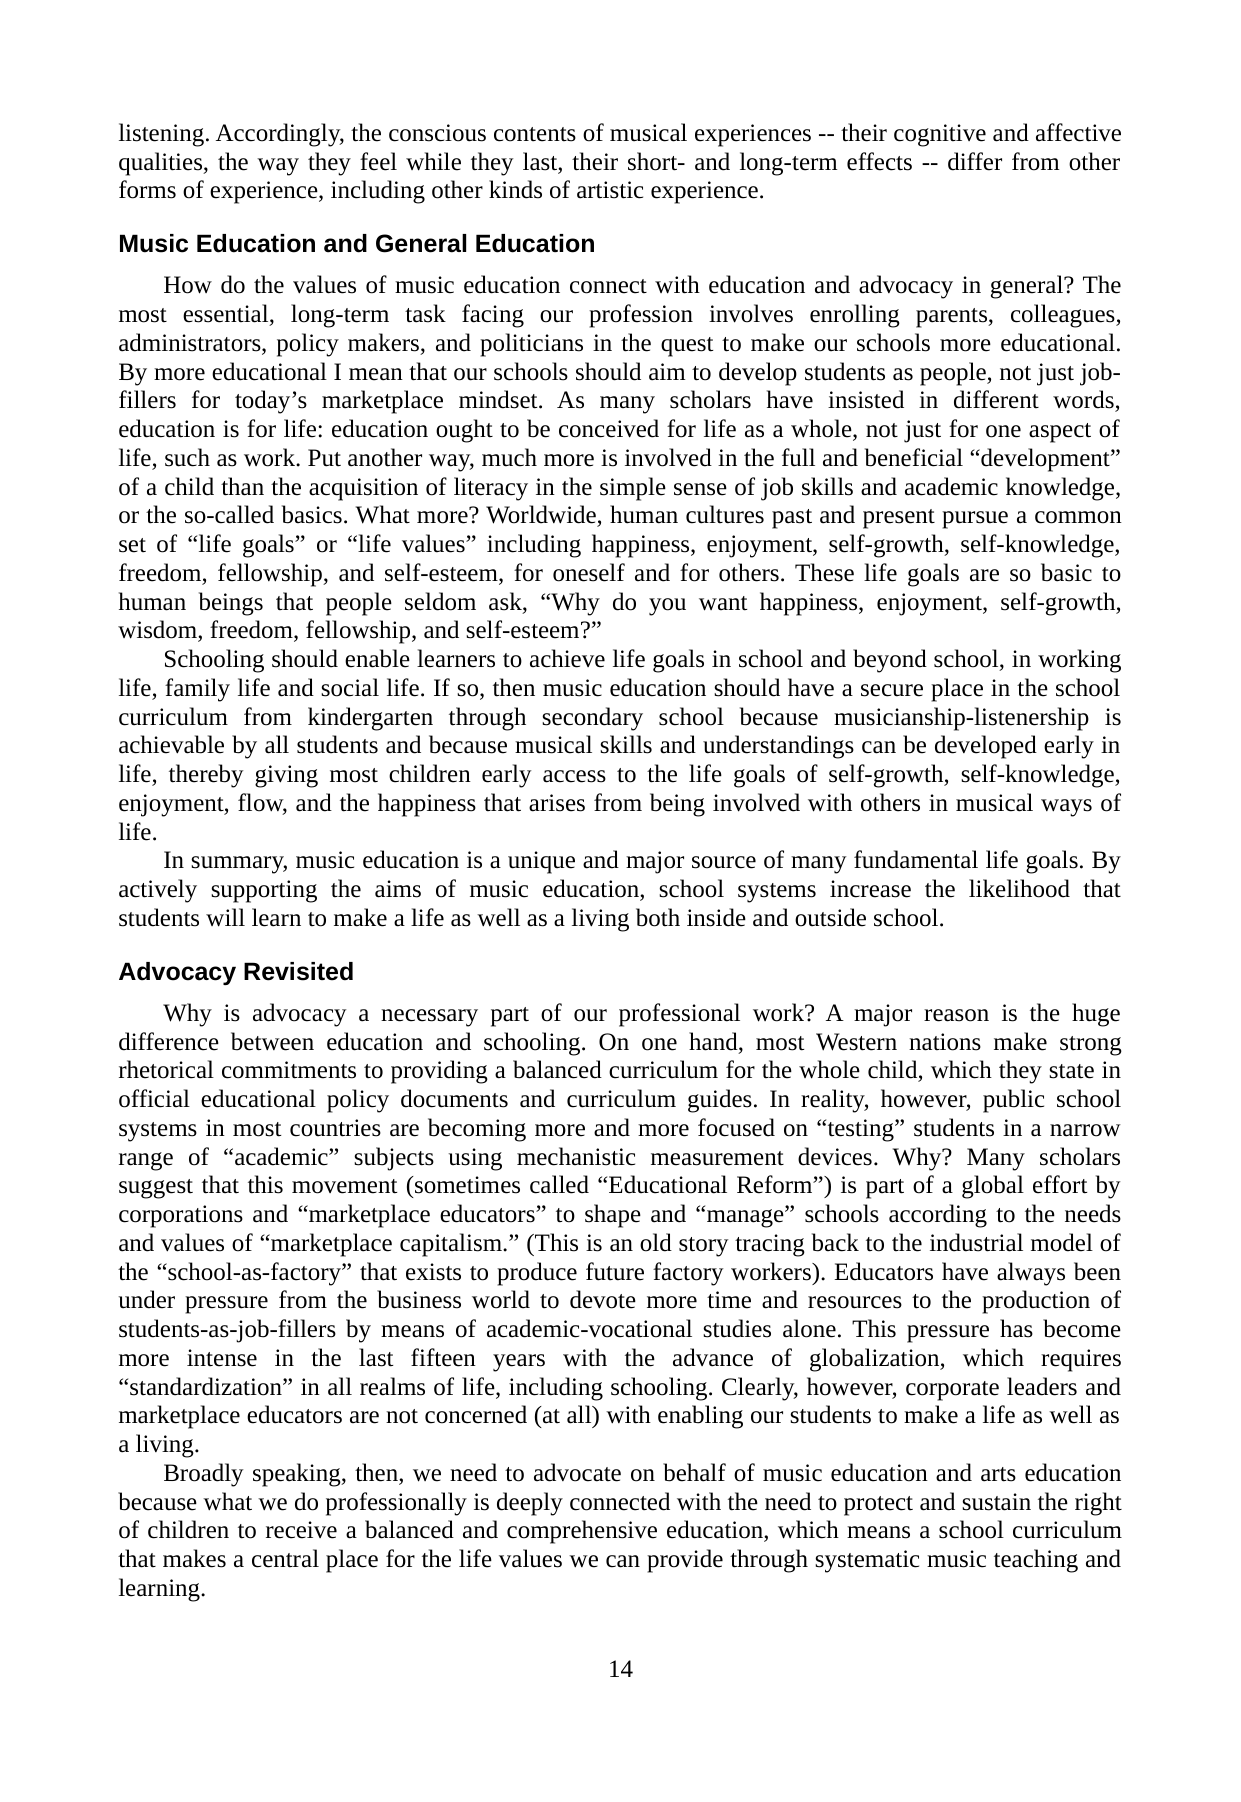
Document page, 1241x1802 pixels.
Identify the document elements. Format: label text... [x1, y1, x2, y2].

text In summary, music education is a unique and major source of many fundamental life goals. By actively supporting the aims of music education, school systems increase the likelihood that students will learn to make a life as well as a living both inside and outside school. [118, 846, 1122, 932]
text Schooling should enable learners to achieve life goals in school and beyond school, in working life, family life and social life. If so, then music education should have a secure place in the school curriculum from kindergarten through secondary school because musicianship-listenership is achievable by all students and because musical skills and understandings can be developed early in life, thereby giving most children early access to the life goals of self-growth, self-knowledge, enjoyment, flow, and the happiness that arises from being involved with others in musical ways of life. [118, 644, 1122, 846]
subtitle Music Education and General Education [118, 229, 1122, 258]
text Broadly speaking, then, we need to advocate on behalf of music education and arts education because what we do professionally is deeply connected with the need to protect and sustain the right of children to receive a balanced and comprehensive education, which means a school curriculum that makes a central place for the life values we can provide through systematic music teaching and learning. [118, 1458, 1122, 1602]
text Why is advocacy a necessary part of our professional work? A major reason is the huge difference between education and schooling. On one hand, most Western nations make strong rhetorical commitments to providing a balanced curriculum for the whole child, which they state in official educational policy documents and curriculum guides. In reality, however, public school systems in most countries are becoming more and more focused on “testing” students in a narrow range of “academic” subjects using mechanistic measurement devices. Why? Many scholars suggest that this movement (sometimes called “Educational Reform”) is part of a global effort by corporations and “marketplace educators” to shape and “manage” schools according to the needs and values of “marketplace capitalism.” (This is an old story tracing back to the industrial model of the “school-as-factory” that exists to produce future factory workers). Educators have always been under pressure from the business world to devote more time and resources to the production of students-as-job-fillers by means of academic-vocational studies alone. This pressure has become more intense in the last fifteen years with the advance of globalization, which requires “standardization” in all realms of life, including schooling. Clearly, however, corporate leaders and marketplace educators are not concerned (at all) with enabling our students to make a life as well as a living. [118, 998, 1122, 1458]
subtitle Advocacy Revisited [118, 957, 1122, 986]
text listening. Accordingly, the conscious contents of musical experiences -- their cognitive and affective qualities, the way they feel while they last, their short- and long-term effects -- differ from other forms of experience, including other kinds of artistic experience. [118, 118, 1122, 204]
text How do the values of music education connect with education and advocacy in general? The most essential, long-term task facing our profession involves enrolling parents, colleagues, administrators, policy makers, and politicians in the quest to make our schools more educational. By more educational I mean that our schools should aim to develop students as people, not just job-fillers for today’s marketplace mindset. As many scholars have insisted in different words, education is for life: education ought to be conceived for life as a whole, not just for one aspect of life, such as work. Put another way, much more is involved in the full and beneficial “development” of a child than the acquisition of literacy in the simple sense of job skills and academic knowledge, or the so-called basics. What more? Worldwide, human cultures past and present pursue a common set of “life goals” or “life values” including happiness, enjoyment, self-growth, self-knowledge, freedom, fellowship, and self-esteem, for oneself and for others. These life goals are so basic to human beings that people seldom ask, “Why do you want happiness, enjoyment, self-growth, wisdom, freedom, fellowship, and self-esteem?” [118, 271, 1122, 644]
